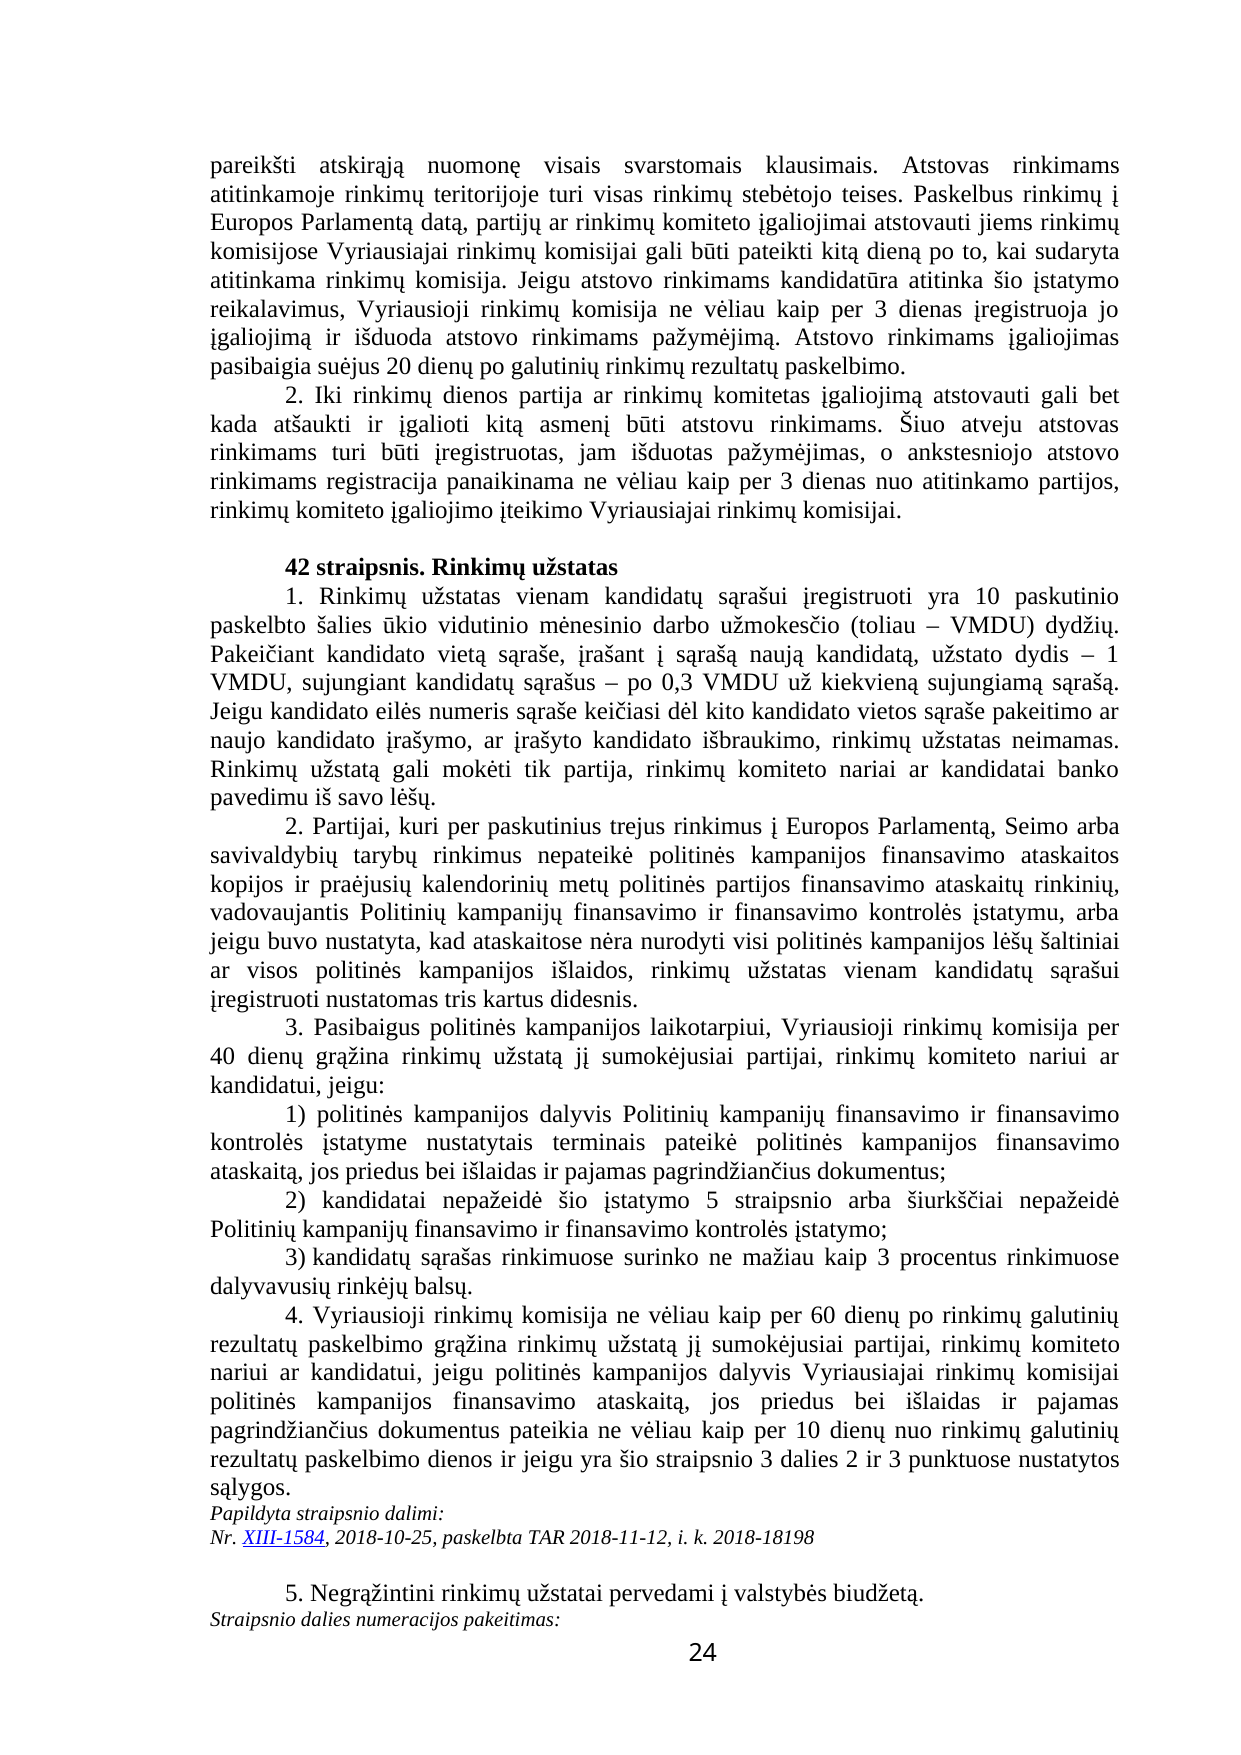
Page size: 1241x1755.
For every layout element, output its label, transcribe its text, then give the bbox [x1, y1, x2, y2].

text 3. Pasibaigus politinės kampanijos laikotarpiui, Vyriausioji rinkimų komisija per 40 dienų grąžina rinkimų užstatą jį sumokėjusiai partijai, rinkimų komiteto nariui ar kandidatui, jeigu: [210, 1012, 1120, 1099]
text 2. Partijai, kuri per paskutinius trejus rinkimus į Europos Parlamentą, Seimo arba savivaldybių tarybų rinkimus nepateikė politinės kampanijos finansavimo ataskaitos kopijos ir praėjusių kalendorinių metų politinės partijos finansavimo ataskaitų rinkinių, vadovaujantis Politinių kampanijų finansavimo ir finansavimo kontrolės įstatymu, arba jeigu buvo nustatyta, kad ataskaitose nėra nurodyti visi politinės kampanijos lėšų šaltiniai ar visos politinės kampanijos išlaidos, rinkimų užstatas vienam kandidatų sąrašui įregistruoti nustatomas tris kartus didesnis. [210, 811, 1120, 1012]
text 2. Iki rinkimų dienos partija ar rinkimų komitetas įgaliojimą atstovauti gali bet kada atšaukti ir įgalioti kitą asmenį būti atstovu rinkimams. Šiuo atveju atstovas rinkimams turi būti įregistruotas, jam išduotas pažymėjimas, o ankstesniojo atstovo rinkimams registracija panaikinama ne vėliau kaip per 3 dienas nuo atitinkamo partijos, rinkimų komiteto įgaliojimo įteikimo Vyriausiajai rinkimų komisijai. [210, 380, 1120, 524]
text pareikšti atskirąją nuomonę visais svarstomais klausimais. Atstovas rinkimams atitinkamoje rinkimų teritorijoje turi visas rinkimų stebėtojo teises. Paskelbus rinkimų į Europos Parlamentą datą, partijų ar rinkimų komiteto įgaliojimai atstovauti jiems rinkimų komisijose Vyriausiajai rinkimų komisijai gali būti pateikti kitą dieną po to, kai sudaryta atitinkama rinkimų komisija. Jeigu atstovo rinkimams kandidatūra atitinka šio įstatymo reikalavimus, Vyriausioji rinkimų komisija ne vėliau kaip per 3 dienas įregistruoja jo įgaliojimą ir išduoda atstovo rinkimams pažymėjimą. Atstovo rinkimams įgaliojimas pasibaigia suėjus 20 dienų po galutinių rinkimų rezultatų paskelbimo. [210, 150, 1120, 380]
text 5. Negrąžintini rinkimų užstatai pervedami į valstybės biudžetą. [210, 1578, 1120, 1607]
text 3) kandidatų sąrašas rinkimuose surinko ne mažiau kaip 3 procentus rinkimuose dalyvavusių rinkėjų balsų. [210, 1242, 1120, 1300]
text 42 straipsnis. Rinkimų užstatas [210, 552, 1120, 581]
text Straipsnio dalies numeracijos pakeitimas: [210, 1607, 1120, 1631]
text Nr. XIII-1584, 2018-10-25, paskelbta TAR 2018-11-12, i. k. 2018-18198 [210, 1525, 1120, 1549]
text Papildyta straipsnio dalimi: [210, 1501, 1120, 1525]
text 4. Vyriausioji rinkimų komisija ne vėliau kaip per 60 dienų po rinkimų galutinių rezultatų paskelbimo grąžina rinkimų užstatą jį sumokėjusiai partijai, rinkimų komiteto nariui ar kandidatui, jeigu politinės kampanijos dalyvis Vyriausiajai rinkimų komisijai politinės kampanijos finansavimo ataskaitą, jos priedus bei išlaidas ir pajamas pagrindžiančius dokumentus pateikia ne vėliau kaip per 10 dienų nuo rinkimų galutinių rezultatų paskelbimo dienos ir jeigu yra šio straipsnio 3 dalies 2 ir 3 punktuose nustatytos sąlygos. [210, 1300, 1120, 1501]
text 2) kandidatai nepažeidė šio įstatymo 5 straipsnio arba šiurkščiai nepažeidė Politinių kampanijų finansavimo ir finansavimo kontrolės įstatymo; [210, 1185, 1120, 1242]
text 1. Rinkimų užstatas vienam kandidatų sąrašui įregistruoti yra 10 paskutinio paskelbto šalies ūkio vidutinio mėnesinio darbo užmokesčio (toliau – VMDU) dydžių. Pakeičiant kandidato vietą sąraše, įrašant į sąrašą naują kandidatą, užstato dydis – 1 VMDU, sujungiant kandidatų sąrašus – po 0,3 VMDU už kiekvieną sujungiamą sąrašą. Jeigu kandidato eilės numeris sąraše keičiasi dėl kito kandidato vietos sąraše pakeitimo ar naujo kandidato įrašymo, ar įrašyto kandidato išbraukimo, rinkimų užstatas neimamas. Rinkimų užstatą gali mokėti tik partija, rinkimų komiteto nariai ar kandidatai banko pavedimu iš savo lėšų. [210, 581, 1120, 811]
text 1) politinės kampanijos dalyvis Politinių kampanijų finansavimo ir finansavimo kontrolės įstatyme nustatytais terminais pateikė politinės kampanijos finansavimo ataskaitą, jos priedus bei išlaidas ir pajamas pagrindžiančius dokumentus; [210, 1099, 1120, 1185]
